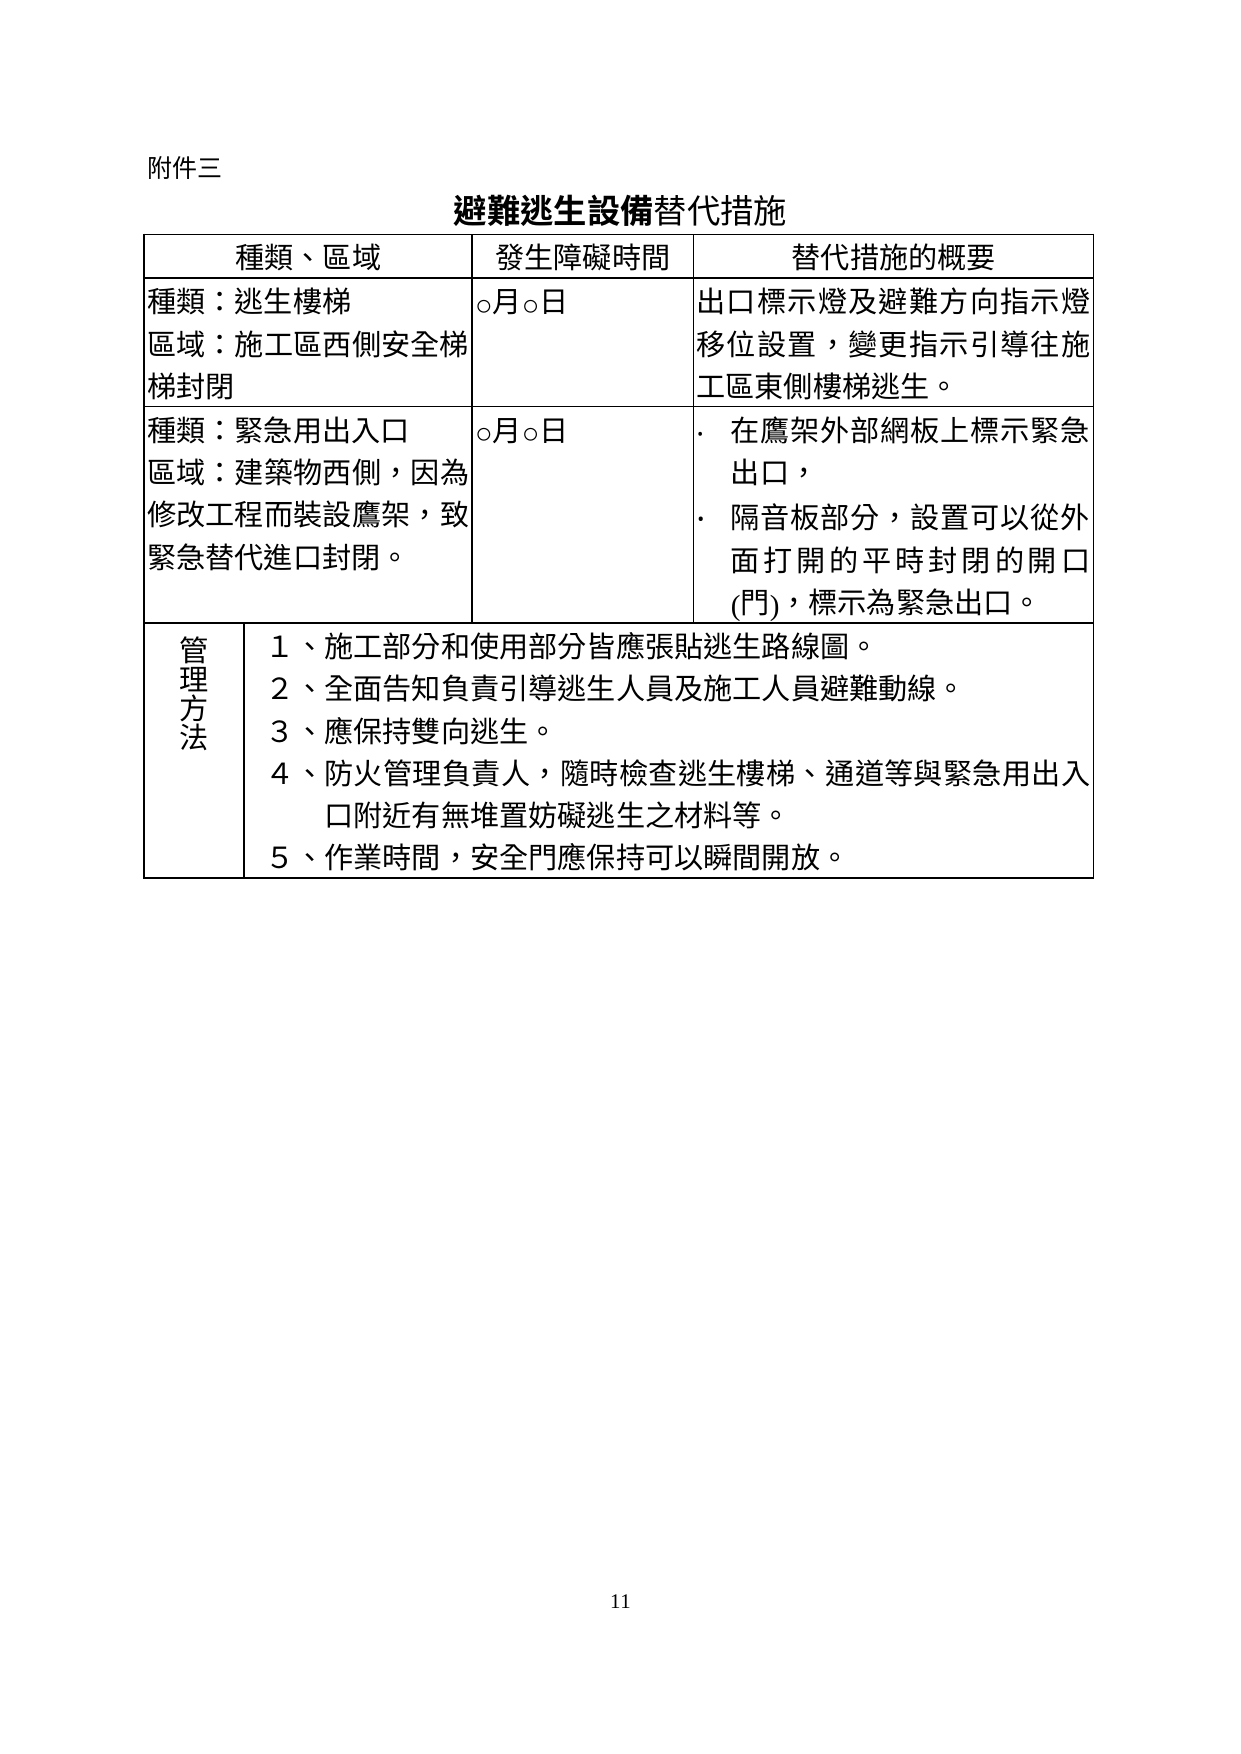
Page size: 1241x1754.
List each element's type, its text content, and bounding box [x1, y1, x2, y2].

table_cell 施工部分和使用部分皆應張貼逃生路線圖。 全面告知負責引導逃生人員及施工人員避難動線。 應保持雙向逃生。 防火管理負責人，隨時檢查逃生樓梯、通道等與緊急用出入口附近有無堆置妨礙逃生之材料等。 作業時間，安全門應保持可以瞬間開放。 [245, 624, 1093, 877]
table_cell ○月○日 [473, 407, 693, 622]
table_cell 出口標示燈及避難方向指示燈移位設置，變更指示引導往施工區東側樓梯逃生。 [694, 279, 1093, 406]
table_header 發生障礙時間 [473, 235, 693, 277]
table_cell 在鷹架外部網板上標示緊急出口， 隔音板部分，設置可以從外面打開的平時封閉的開口(門)，標示為緊急出口。 [694, 407, 1093, 622]
text 避難逃生設備替代措施 [148, 185, 1092, 233]
table_cell 種類：逃生樓梯 區域：施工區西側安全梯梯封閉 [145, 279, 471, 406]
table_cell 種類：緊急用出入口 區域：建築物西側，因為修改工程而裝設鷹架，致緊急替代進口封閉。 [145, 407, 471, 622]
table_header 種類、區域 [145, 235, 471, 277]
table_cell ○月○日 [473, 279, 693, 406]
table_header 替代措施的概要 [694, 235, 1093, 277]
table_cell 管理方法 [145, 624, 243, 877]
text 附件三 [148, 148, 1092, 185]
